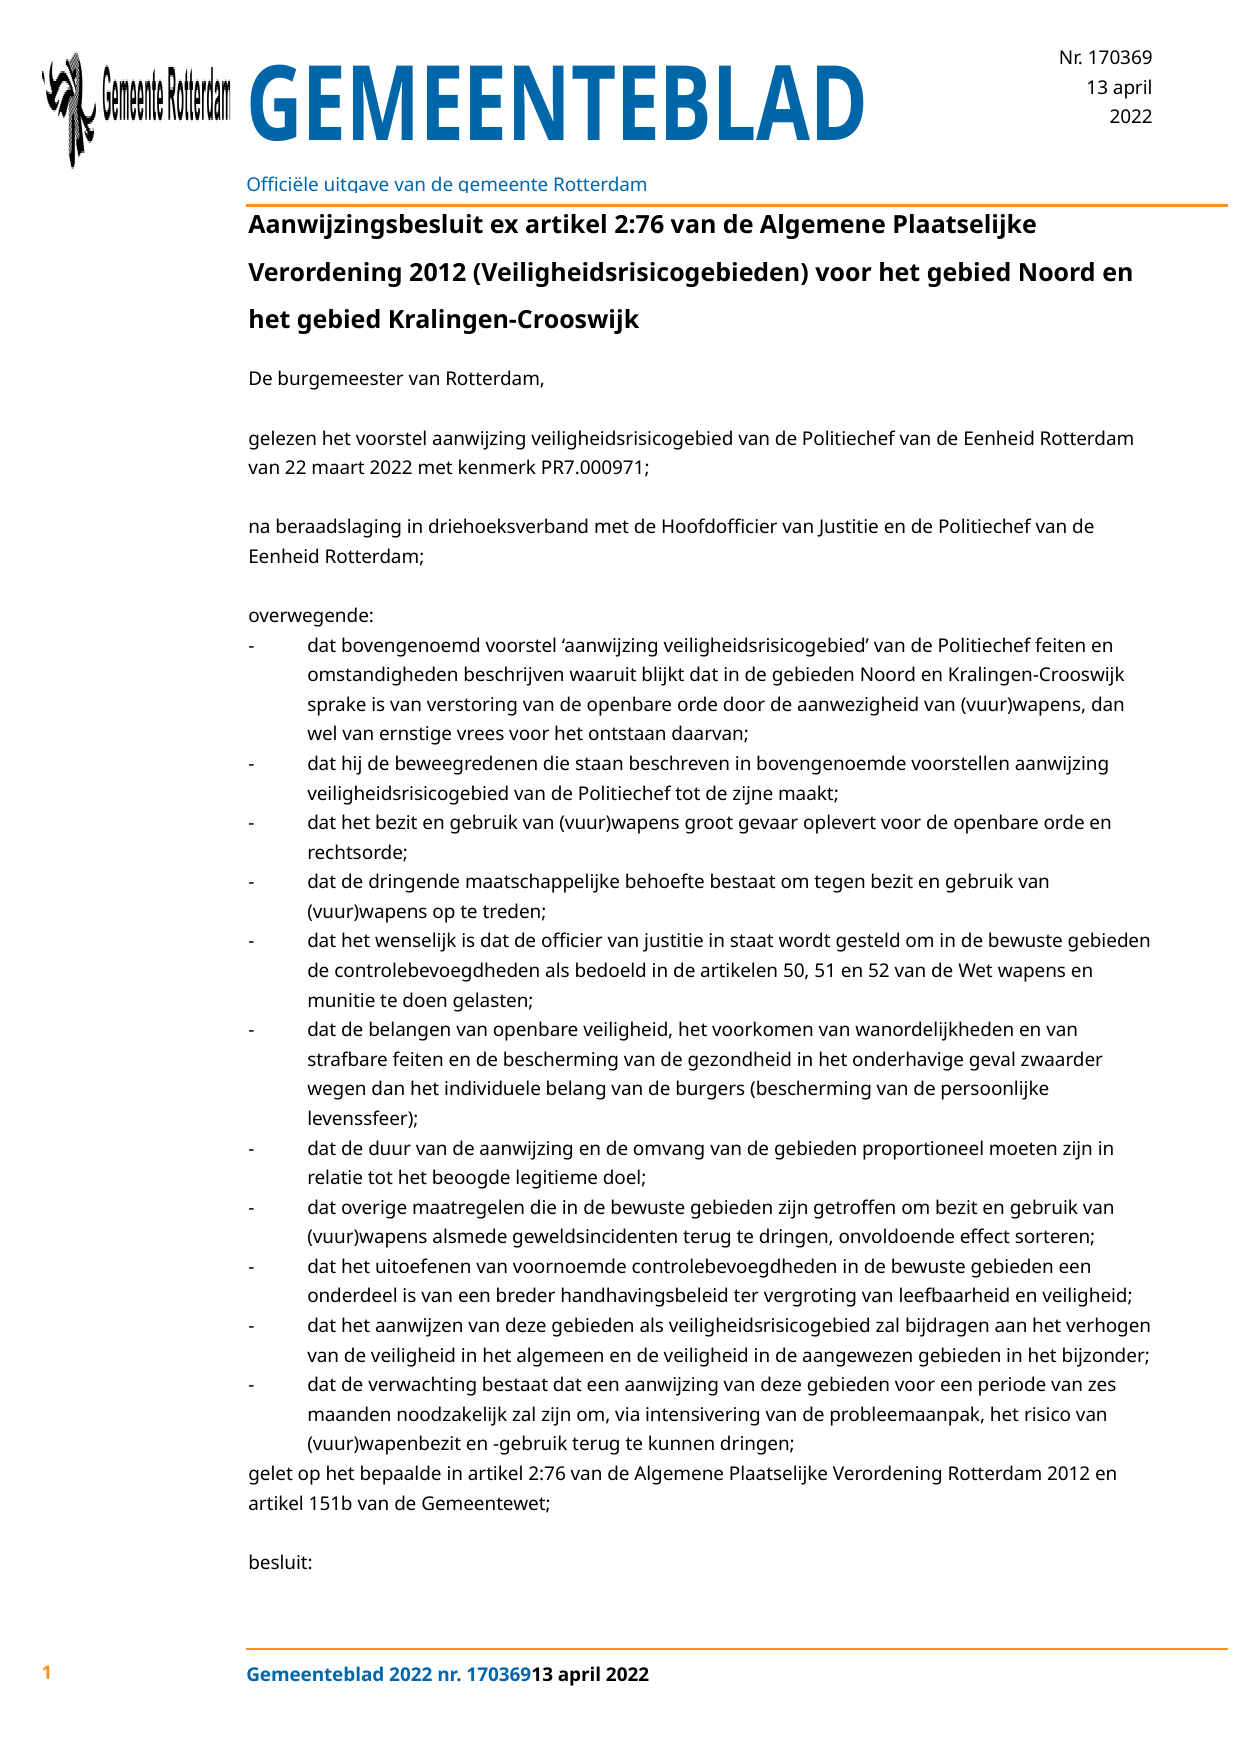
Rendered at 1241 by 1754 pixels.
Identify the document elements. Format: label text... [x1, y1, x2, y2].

text gelezen het voorstel aanwijzing veiligheidsrisicogebied van de Politiechef van de Eenheid Rotterdam van 22 maart 2022 met kenmerk PR7.000971; [248, 425, 1152, 480]
text Aanwijzingsbesluit ex artikel 2:76 van de Algemene Plaatselijke Verordening 2012 (Veiligheidsrisicogebieden) voor het gebied Noord en het gebied Kralingen-Crooswijk [248, 207, 1152, 336]
text overwegende: [248, 602, 1152, 628]
list dat hij de beweegredenen die staan beschreven in bovengenoemde voorstellen aanwijzing veiligheidsrisicogebied van de Politiechef tot de zijne maakt; [248, 750, 1152, 805]
text De burgemeester van Rotterdam, [248, 366, 1152, 391]
list dat het aanwijzen van deze gebieden als veiligheidsrisicogebied zal bijdragen aan het verhogen van de veiligheid in het algemeen en de veiligheid in de aangewezen gebieden in het bijzonder; [248, 1312, 1152, 1367]
text gelet op het bepaalde in artikel 2:76 van de Algemene Plaatselijke Verordening Rotterdam 2012 en artikel 151b van de Gemeentewet; [248, 1460, 1152, 1515]
picture [41, 47, 231, 172]
list dat de dringende maatschappelijke behoefte bestaat om tegen bezit en gebruik van (vuur)wapens op te treden; [248, 868, 1152, 924]
text besluit: [248, 1549, 1152, 1574]
text na beraadslaging in driehoeksverband met de Hoofdofficier van Justitie en de Politiechef van de Eenheid Rotterdam; [248, 513, 1152, 569]
list dat het bezit en gebruik van (vuur)wapens groot gevaar oplevert voor de openbare orde en rechtsorde; [248, 809, 1152, 864]
list dat het wenselijk is dat de officier van justitie in staat wordt gesteld om in de bewuste gebieden de controlebevoegdheden als bedoeld in de artikelen 50, 51 en 52 van de Wet wapens en munitie te doen gelasten; [248, 928, 1152, 1012]
list dat overige maatregelen die in de bewuste gebieden zijn getroffen om bezit en gebruik van (vuur)wapens alsmede geweldsincidenten terug te dringen, onvoldoende effect sorteren; [248, 1194, 1152, 1249]
list dat de duur van de aanwijzing en de omvang van de gebieden proportioneel moeten zijn in relatie tot het beoogde legitieme doel; [248, 1135, 1152, 1190]
list dat de verwachting bestaat dat een aanwijzing van deze gebieden voor een periode van zes maanden noodzakelijk zal zijn om, via intensivering van de probleemaanpak, het risico van (vuur)wapenbezit en -gebruik terug te kunnen dringen; [248, 1371, 1152, 1456]
list dat het uitoefenen van voornoemde controlebevoegdheden in de bewuste gebieden een onderdeel is van een breder handhavingsbeleid ter vergroting van leefbaarheid en veiligheid; [248, 1253, 1152, 1308]
list dat de belangen van openbare veiligheid, het voorkomen van wanordelijkheden en van strafbare feiten en de bescherming van de gezondheid in het onderhavige geval zwaarder wegen dan het individuele belang van de burgers (bescherming van de persoonlijke levenssfeer); [248, 1016, 1152, 1131]
list dat bovengenoemd voorstel ‘aanwijzing veiligheidsrisicogebied’ van de Politiechef feiten en omstandigheden beschrijven waaruit blijkt dat in de gebieden Noord en Kralingen-Crooswijk sprake is van verstoring van de openbare orde door de aanwezigheid van (vuur)wapens, dan wel van ernstige vrees voor het ontstaan daarvan; [248, 632, 1152, 746]
